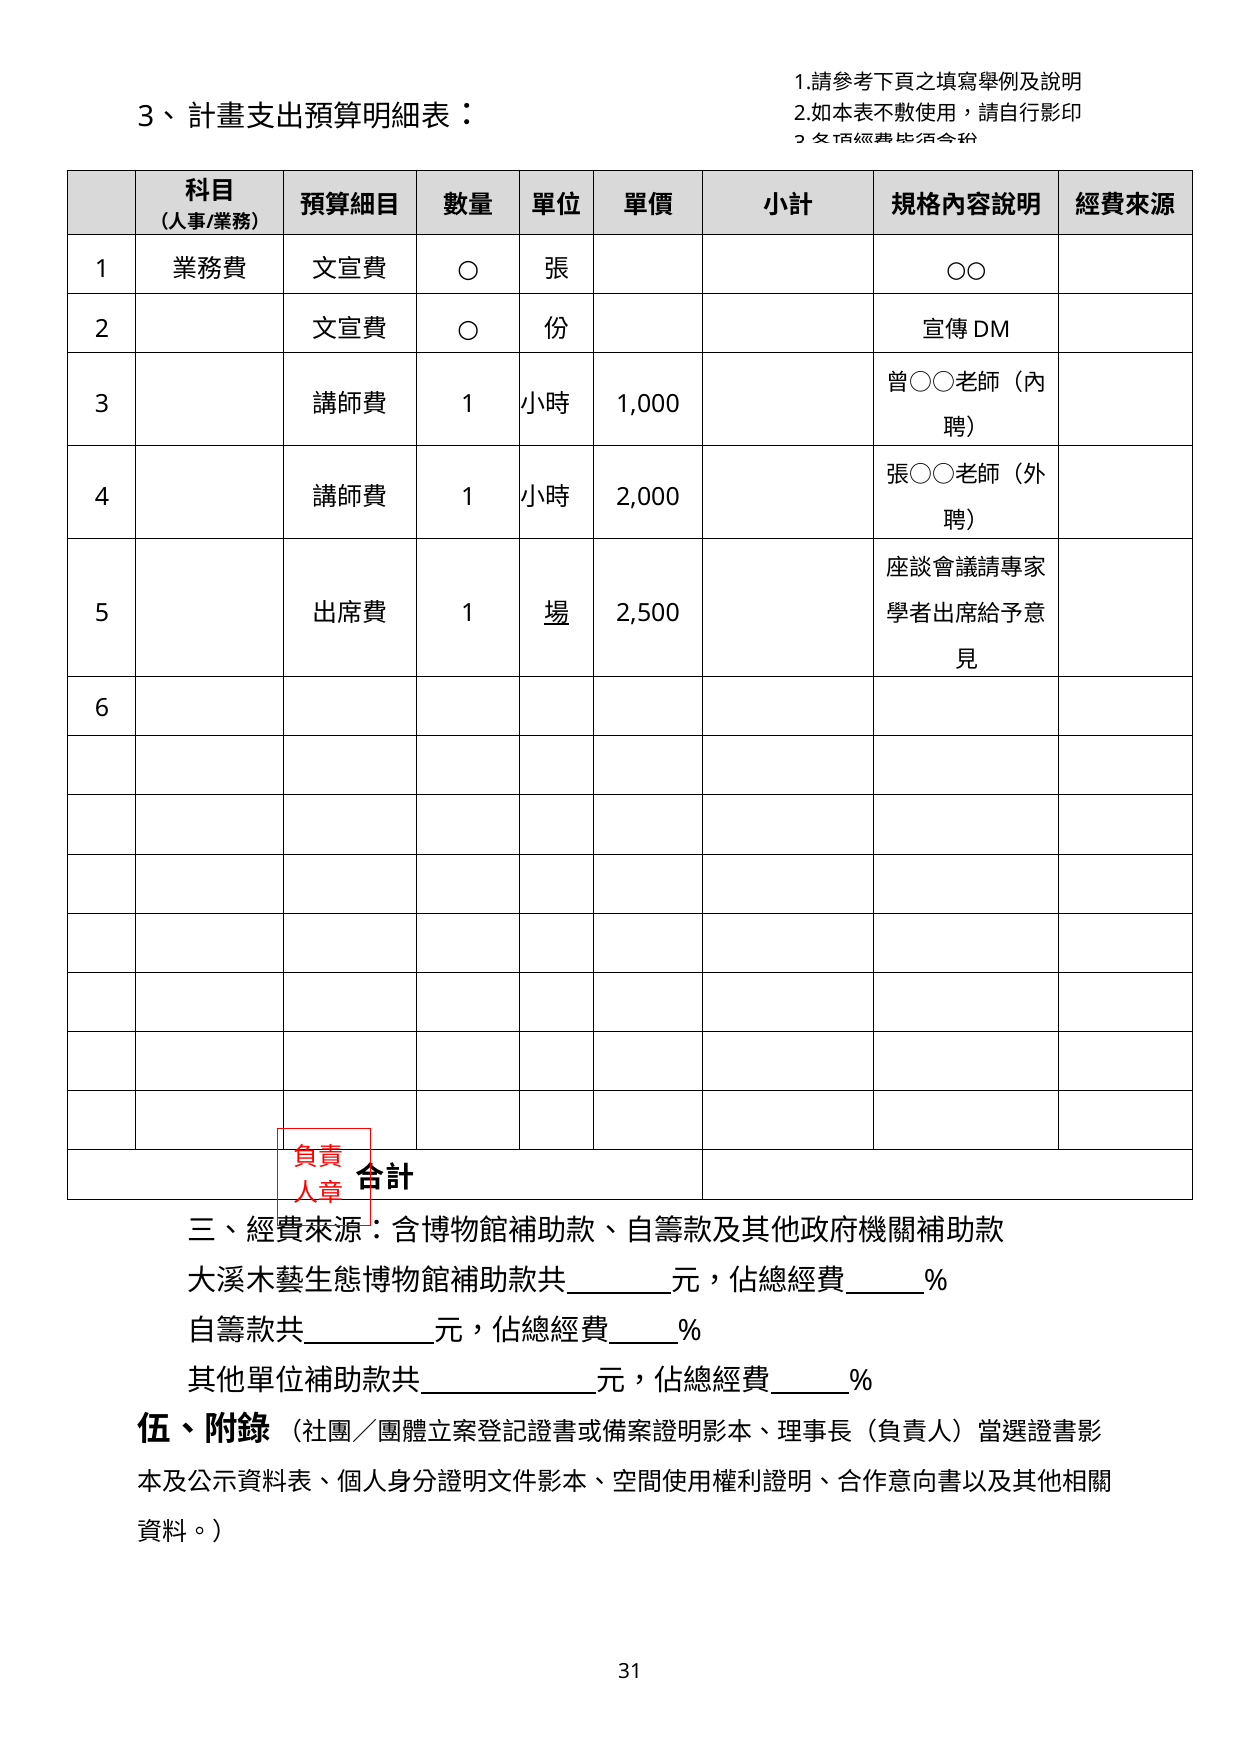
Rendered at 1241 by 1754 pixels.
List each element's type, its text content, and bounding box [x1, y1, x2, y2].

table_cell [520, 1032, 593, 1090]
table_cell [594, 1091, 702, 1149]
table_cell 6 [68, 677, 135, 735]
table_cell [417, 736, 519, 794]
table_cell [520, 795, 593, 853]
table_cell 2,000 [594, 446, 702, 538]
table_cell [874, 1091, 1058, 1149]
list [1102, 87, 1122, 136]
table_header [68, 171, 135, 234]
table_cell 合計 [301, 1189, 310, 1199]
table_cell [703, 1150, 1192, 1199]
table_cell 小時 [520, 446, 593, 538]
table_cell [284, 1091, 416, 1149]
table_cell 1 [417, 446, 519, 538]
table_cell 合計 [278, 1150, 370, 1199]
table_cell [68, 795, 135, 853]
table_cell [520, 855, 593, 912]
table_cell [417, 973, 519, 1031]
table_cell [594, 973, 702, 1031]
table_cell [1059, 353, 1192, 445]
table_cell [1059, 446, 1192, 538]
table_cell [520, 677, 593, 735]
table_cell 合計 [68, 1150, 277, 1199]
table_cell 座談會議請專家學者出席給予意見 [874, 539, 1058, 676]
table_cell 張○○老師（外聘） [874, 446, 1058, 538]
table_cell 宣傳DM [874, 294, 1058, 352]
list 1.請參考下頁之填寫舉例及說明 [794, 66, 1086, 96]
table_cell [136, 795, 283, 853]
table_cell [278, 1129, 283, 1149]
list 2.如本表不敷使用，請自行影印 [794, 96, 1086, 126]
table_cell [594, 677, 702, 735]
table_cell [417, 914, 519, 972]
table_cell [1059, 539, 1192, 676]
table_cell 合計 [371, 1150, 702, 1199]
text 大溪木藝生態博物館補助款共 元，佔總經費 % [187, 1250, 1122, 1300]
table_cell [594, 235, 702, 293]
table_cell 曾○○老師（內聘） [874, 353, 1058, 445]
table_cell [1059, 1032, 1192, 1090]
table_cell [136, 973, 283, 1031]
table_cell [703, 914, 873, 972]
table_cell [136, 1032, 283, 1090]
table_cell [703, 1032, 873, 1090]
table_cell [136, 677, 283, 735]
table_cell [703, 353, 873, 445]
table_cell 1 [417, 539, 519, 676]
table_cell [874, 973, 1058, 1031]
table_cell ○ [417, 294, 519, 352]
table_cell [874, 855, 1058, 912]
table_cell [136, 736, 283, 794]
table_cell [136, 539, 283, 676]
table_cell 文宣費 [284, 294, 416, 352]
table_cell [703, 235, 873, 293]
table_cell [874, 914, 1058, 972]
table_cell [68, 973, 135, 1031]
table_cell [1059, 736, 1192, 794]
table_cell [874, 1032, 1058, 1090]
list 計畫支出預算明細表： [137, 87, 777, 136]
table_cell [136, 855, 283, 912]
table_header 規格內容說明 [874, 171, 1058, 234]
table_cell 業務費 [136, 235, 283, 293]
table_cell [520, 914, 593, 972]
table_cell 場 [520, 539, 593, 676]
text 三、經費來源：含博物館補助款、自籌款及其他政府機關補助款 [187, 1200, 1122, 1250]
table_header 預算細目 [284, 171, 416, 234]
table_cell [417, 1032, 519, 1090]
table_cell [284, 973, 416, 1031]
table_cell [136, 446, 283, 538]
table_cell [703, 1091, 873, 1149]
table_cell 張 [520, 235, 593, 293]
table_cell [284, 736, 416, 794]
table_cell [68, 914, 135, 972]
text 其他單位補助款共 元，佔總經費 % [187, 1350, 1122, 1400]
table_cell 小時 [520, 353, 593, 445]
table_cell [1059, 294, 1192, 352]
table_cell [1059, 855, 1192, 912]
table_cell [68, 736, 135, 794]
table_cell 1,000 [594, 353, 702, 445]
table_cell [417, 855, 519, 912]
table_cell [703, 677, 873, 735]
table_cell [136, 353, 283, 445]
table_cell [68, 855, 135, 912]
table_cell [284, 1129, 370, 1149]
table_cell ○ [417, 235, 519, 293]
table_header 單價 [594, 171, 702, 234]
table_cell [1059, 235, 1192, 293]
table_cell [136, 1091, 283, 1149]
table_cell [284, 855, 416, 912]
table_header 數量 [417, 171, 519, 234]
table_cell ○○ [874, 235, 1058, 293]
list 3.各項經費皆須含稅 [794, 126, 1086, 143]
table_header 小計 [703, 171, 873, 234]
table_header 科目 （人事/業務） [136, 171, 283, 234]
table_cell [594, 795, 702, 853]
text 伍、附錄 （社團／團體立案登記證書或備案證明影本、理事長（負責人）當選證書影本及公示資料表、個人身分證明文件影本、空間使用權利證明、合作意向書以及其他相關資料。） [137, 1400, 1122, 1550]
table_cell [417, 795, 519, 853]
table_cell [284, 914, 416, 972]
table_cell [417, 677, 519, 735]
table_cell [874, 677, 1058, 735]
table_cell [703, 973, 873, 1031]
table_cell 講師費 [284, 353, 416, 445]
table_cell [520, 1091, 593, 1149]
table_cell [703, 446, 873, 538]
table_cell [284, 677, 416, 735]
table_cell [68, 1032, 135, 1090]
table_cell [1059, 973, 1192, 1031]
table_cell 文宣費 [284, 235, 416, 293]
table_cell 2 [68, 294, 135, 352]
table_cell [703, 736, 873, 794]
table_cell [594, 914, 702, 972]
table_cell [68, 1091, 135, 1149]
table_cell [594, 736, 702, 794]
table_cell [594, 294, 702, 352]
table_cell 1 [68, 235, 135, 293]
table_cell [520, 973, 593, 1031]
table_cell [703, 539, 873, 676]
table_cell [594, 855, 702, 912]
table_cell [284, 795, 416, 853]
text 自籌款共 元，佔總經費 % [187, 1300, 1122, 1350]
table_cell [284, 1032, 416, 1090]
table_cell [417, 1091, 519, 1149]
table_cell 3 [68, 353, 135, 445]
table_header 經費來源 [1059, 171, 1192, 234]
table_cell 份 [520, 294, 593, 352]
table_cell [520, 736, 593, 794]
table_cell 4 [68, 446, 135, 538]
table_cell [874, 736, 1058, 794]
table_cell [1059, 677, 1192, 735]
table_cell 1 [417, 353, 519, 445]
table_cell [1059, 1091, 1192, 1149]
table_cell [1059, 795, 1192, 853]
table_header 單位 [520, 171, 593, 234]
table_cell [136, 294, 283, 352]
table_cell 2,500 [594, 539, 702, 676]
table_cell 出席費 [284, 539, 416, 676]
table_cell [703, 855, 873, 912]
table_cell [874, 795, 1058, 853]
table_cell [1059, 914, 1192, 972]
table_cell [703, 795, 873, 853]
table_cell [594, 1032, 702, 1090]
table_cell [703, 294, 873, 352]
table_cell [136, 914, 283, 972]
table_cell 5 [68, 539, 135, 676]
table_cell 講師費 [284, 446, 416, 538]
